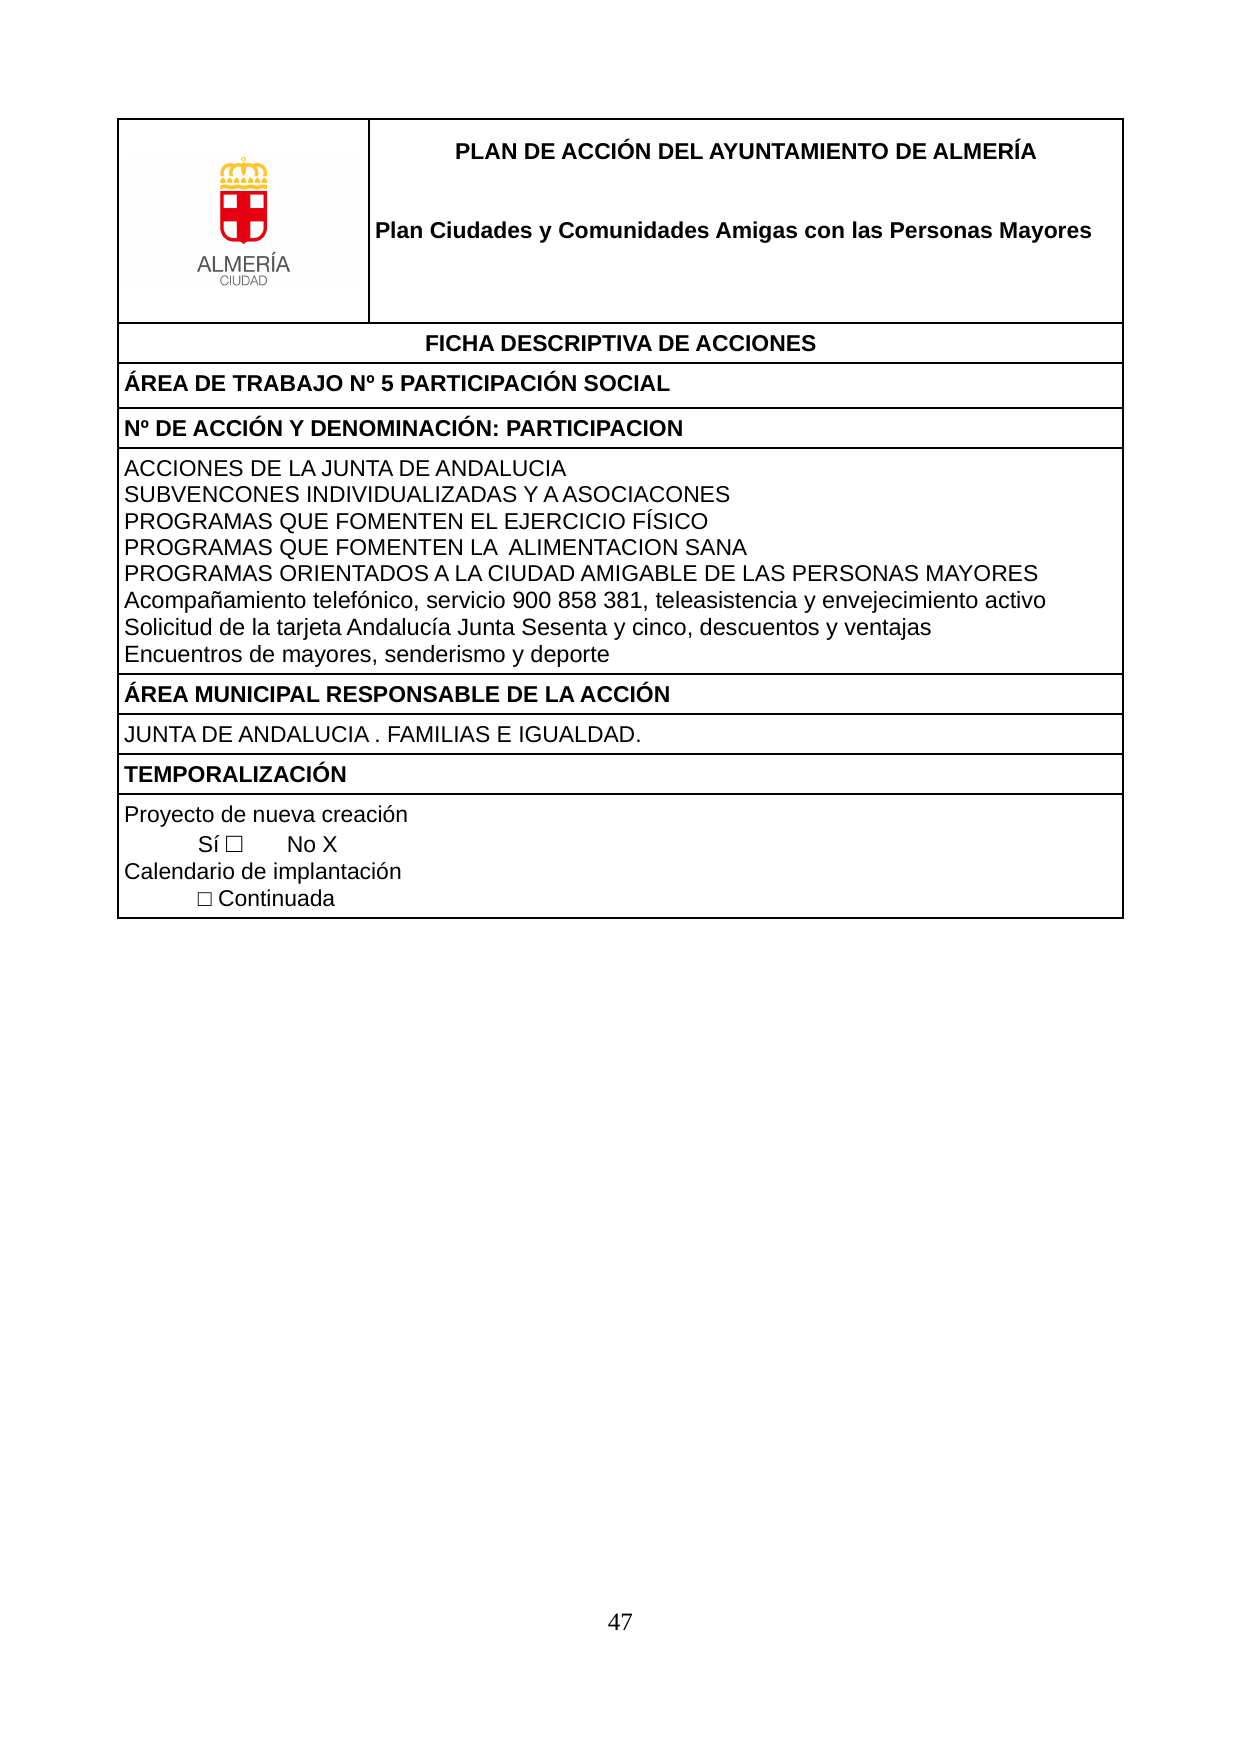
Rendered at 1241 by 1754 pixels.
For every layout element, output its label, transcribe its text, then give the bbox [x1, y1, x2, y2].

table_cell ÁREA MUNICIPAL RESPONSABLE DE LA ACCIÓN [119, 675, 1122, 713]
table_header [119, 120, 368, 322]
table_cell ACCIONES DE LA JUNTA DE ANDALUCIA SUBVENCONES INDIVIDUALIZADAS Y A ASOCIACONES PROGRAMAS QUE FOMENTEN EL EJERCICIO FÍSICO PROGRAMAS QUE FOMENTEN LA ALIMENTACION SANA PROGRAMAS ORIENTADOS A LA CIUDAD AMIGABLE DE LAS PERSONAS MAYORES Acompañamiento telefónico, servicio 900 858 381, teleasistencia y envejecimiento activo Solicitud de la tarjeta Andalucía Junta Sesenta y cinco, descuentos y ventajas Encuentros de mayores, senderismo y deporte [119, 449, 1122, 673]
table_cell ÁREA DE TRABAJO Nº 5 PARTICIPACIÓN SOCIAL [119, 364, 1122, 407]
picture [123, 154, 364, 288]
table_cell TEMPORALIZACIÓN [119, 755, 1122, 793]
table_header PLAN DE ACCIÓN DEL AYUNTAMIENTO DE ALMERÍA Plan Ciudades y Comunidades Amigas con las Personas Mayores [370, 120, 1122, 322]
table_cell Proyecto de nueva creación Sí □ No X Calendario de implantación □ Continuada [119, 795, 1122, 917]
table_cell FICHA DESCRIPTIVA DE ACCIONES [119, 324, 1122, 362]
table_cell JUNTA DE ANDALUCIA . FAMILIAS E IGUALDAD. [119, 715, 1122, 753]
table_cell Nº DE ACCIÓN Y DENOMINACIÓN: PARTICIPACION [119, 409, 1122, 447]
